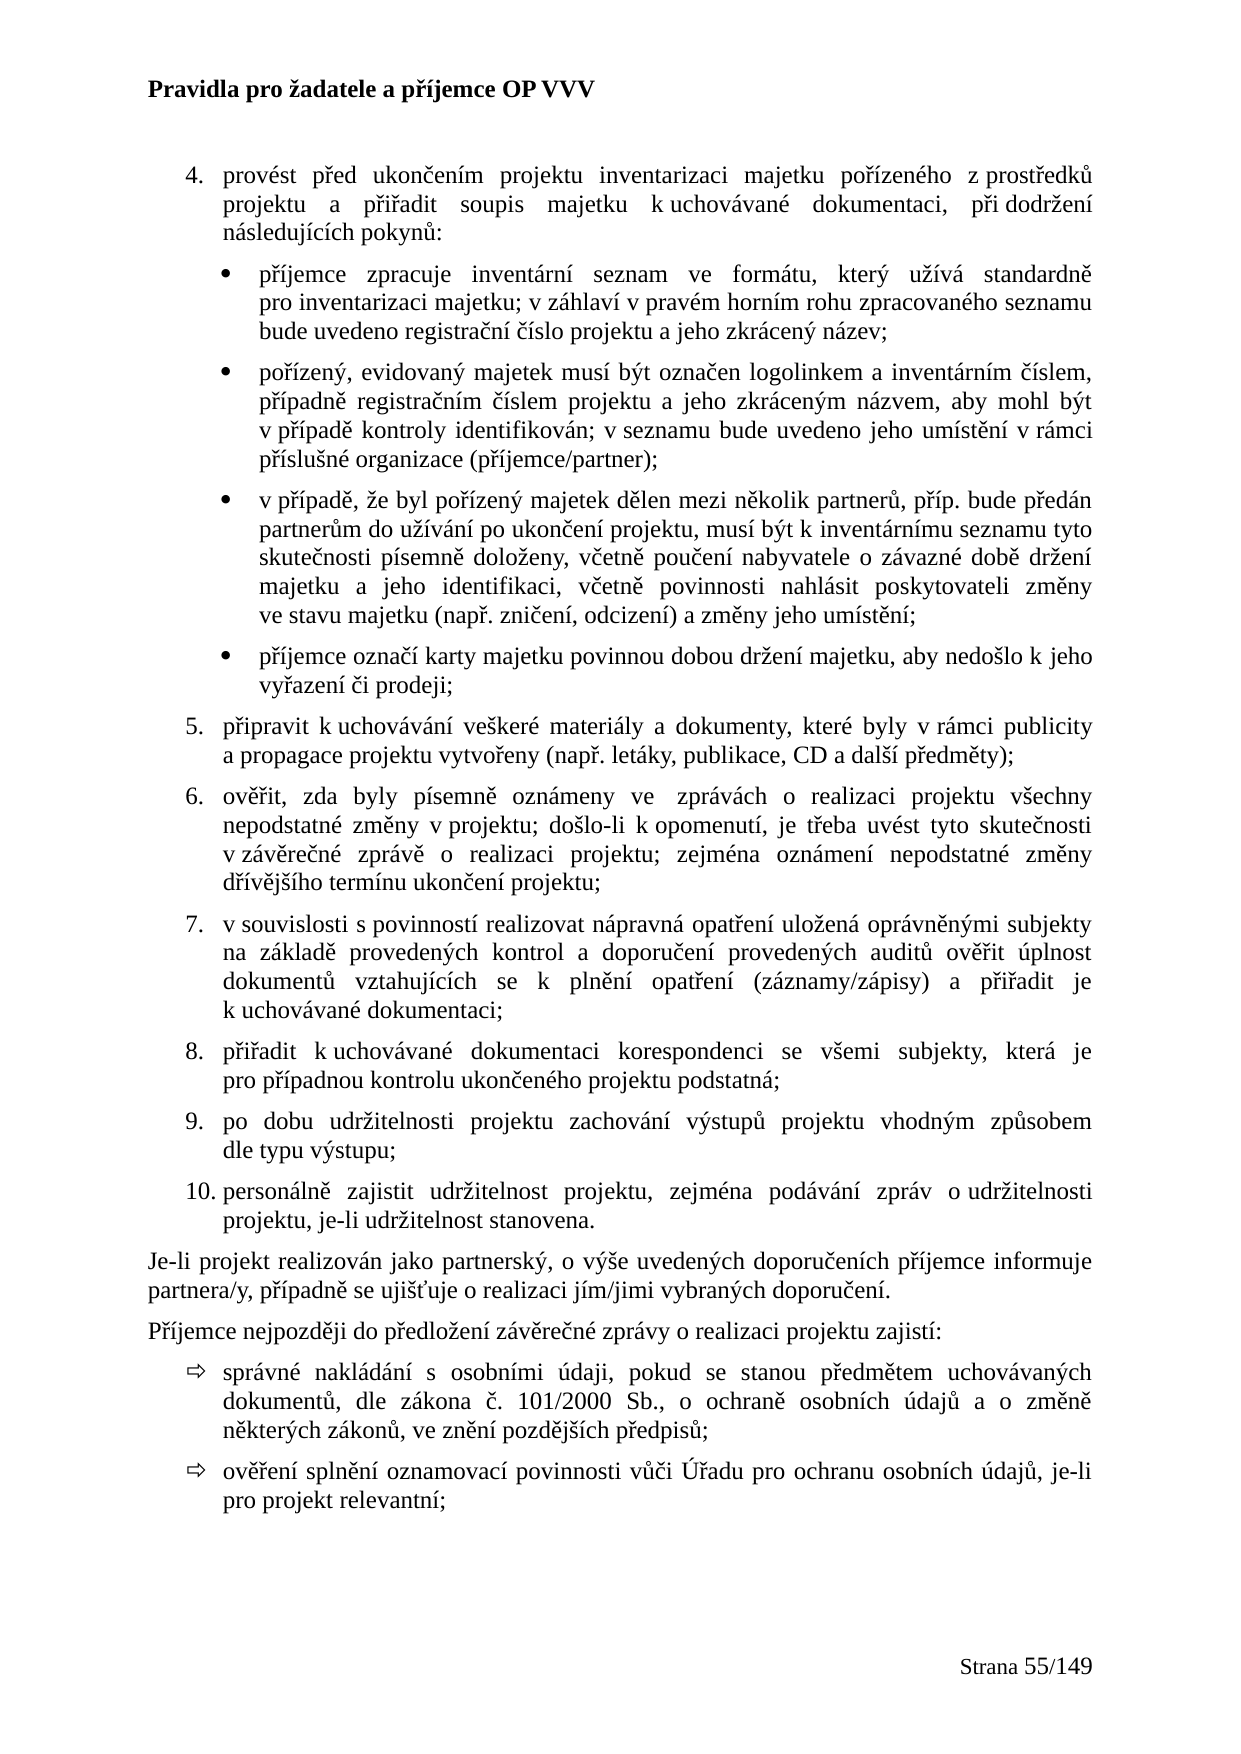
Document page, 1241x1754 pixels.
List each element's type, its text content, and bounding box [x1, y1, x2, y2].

list po dobu udržitelnosti projektu zachování výstupů projektu vhodným způsobem dle typu výstupu; [185, 1106, 1093, 1164]
list správné nakládání s osobními údaji, pokud se stanou předmětem uchovávaných dokumentů, dle zákona č. 101/2000 Sb., o ochraně osobních údajů a o změně některých zákonů, ve znění pozdějších předpisů; [185, 1357, 1093, 1444]
list příjemce označí karty majetku povinnou dobou držení majetku, aby nedošlo k jeho vyřazení či prodeji; [221, 641, 1093, 699]
list v případě, že byl pořízený majetek dělen mezi několik partnerů, příp. bude předán partnerům do užívání po ukončení projektu, musí být k inventárnímu seznamu tyto skutečnosti písemně doloženy, včetně poučení nabyvatele o závazné době držení majetku a jeho identifikaci, včetně povinnosti nahlásit poskytovateli změny ve stavu majetku (např. zničení, odcizení) a změny jeho umístění; [221, 485, 1093, 629]
list v souvislosti s povinností realizovat nápravná opatření uložená oprávněnými subjekty na základě provedených kontrol a doporučení provedených auditů ověřit úplnost dokumentů vztahujících se k plnění opatření (záznamy/zápisy) a přiřadit je k uchovávané dokumentaci; [185, 909, 1093, 1024]
list personálně zajistit udržitelnost projektu, zejména podávání zpráv o udržitelnosti projektu, je-li udržitelnost stanovena. [185, 1176, 1093, 1234]
list provést před ukončením projektu inventarizaci majetku pořízeného z prostředků projektu a přiřadit soupis majetku k uchovávané dokumentaci, při dodržení následujících pokynů: [185, 160, 1093, 246]
list pořízený, evidovaný majetek musí být označen logolinkem a inventárním číslem, případně registračním číslem projektu a jeho zkráceným názvem, aby mohl být v případě kontroly identifikován; v seznamu bude uvedeno jeho umístění v rámci příslušné organizace (příjemce/partner); [221, 357, 1093, 472]
list ověřit, zda byly písemně oznámeny ve zprávách o realizaci projektu všechny nepodstatné změny v projektu; došlo-li k opomenutí, je třeba uvést tyto skutečnosti v závěrečné zprávě o realizaci projektu; zejména oznámení nepodstatné změny dřívějšího termínu ukončení projektu; [185, 781, 1093, 896]
text Je-li projekt realizován jako partnerský, o výše uvedených doporučeních příjemce informuje partnera/y, případně se ujišťuje o realizaci jím/jimi vybraných doporučení. [148, 1246, 1093, 1304]
text Příjemce nejpozději do předložení závěrečné zprávy o realizaci projektu zajistí: [148, 1316, 1093, 1345]
list připravit k uchovávání veškeré materiály a dokumenty, které byly v rámci publicity a propagace projektu vytvořeny (např. letáky, publikace, CD a další předměty); [185, 711, 1093, 769]
list ověření splnění oznamovací povinnosti vůči Úřadu pro ochranu osobních údajů, je-li pro projekt relevantní; [185, 1456, 1093, 1514]
list přiřadit k uchovávané dokumentaci korespondenci se všemi subjekty, která je pro případnou kontrolu ukončeného projektu podstatná; [185, 1036, 1093, 1094]
list příjemce zpracuje inventární seznam ve formátu, který užívá standardně pro inventarizaci majetku; v záhlaví v pravém horním rohu zpracovaného seznamu bude uvedeno registrační číslo projektu a jeho zkrácený název; [221, 259, 1093, 345]
